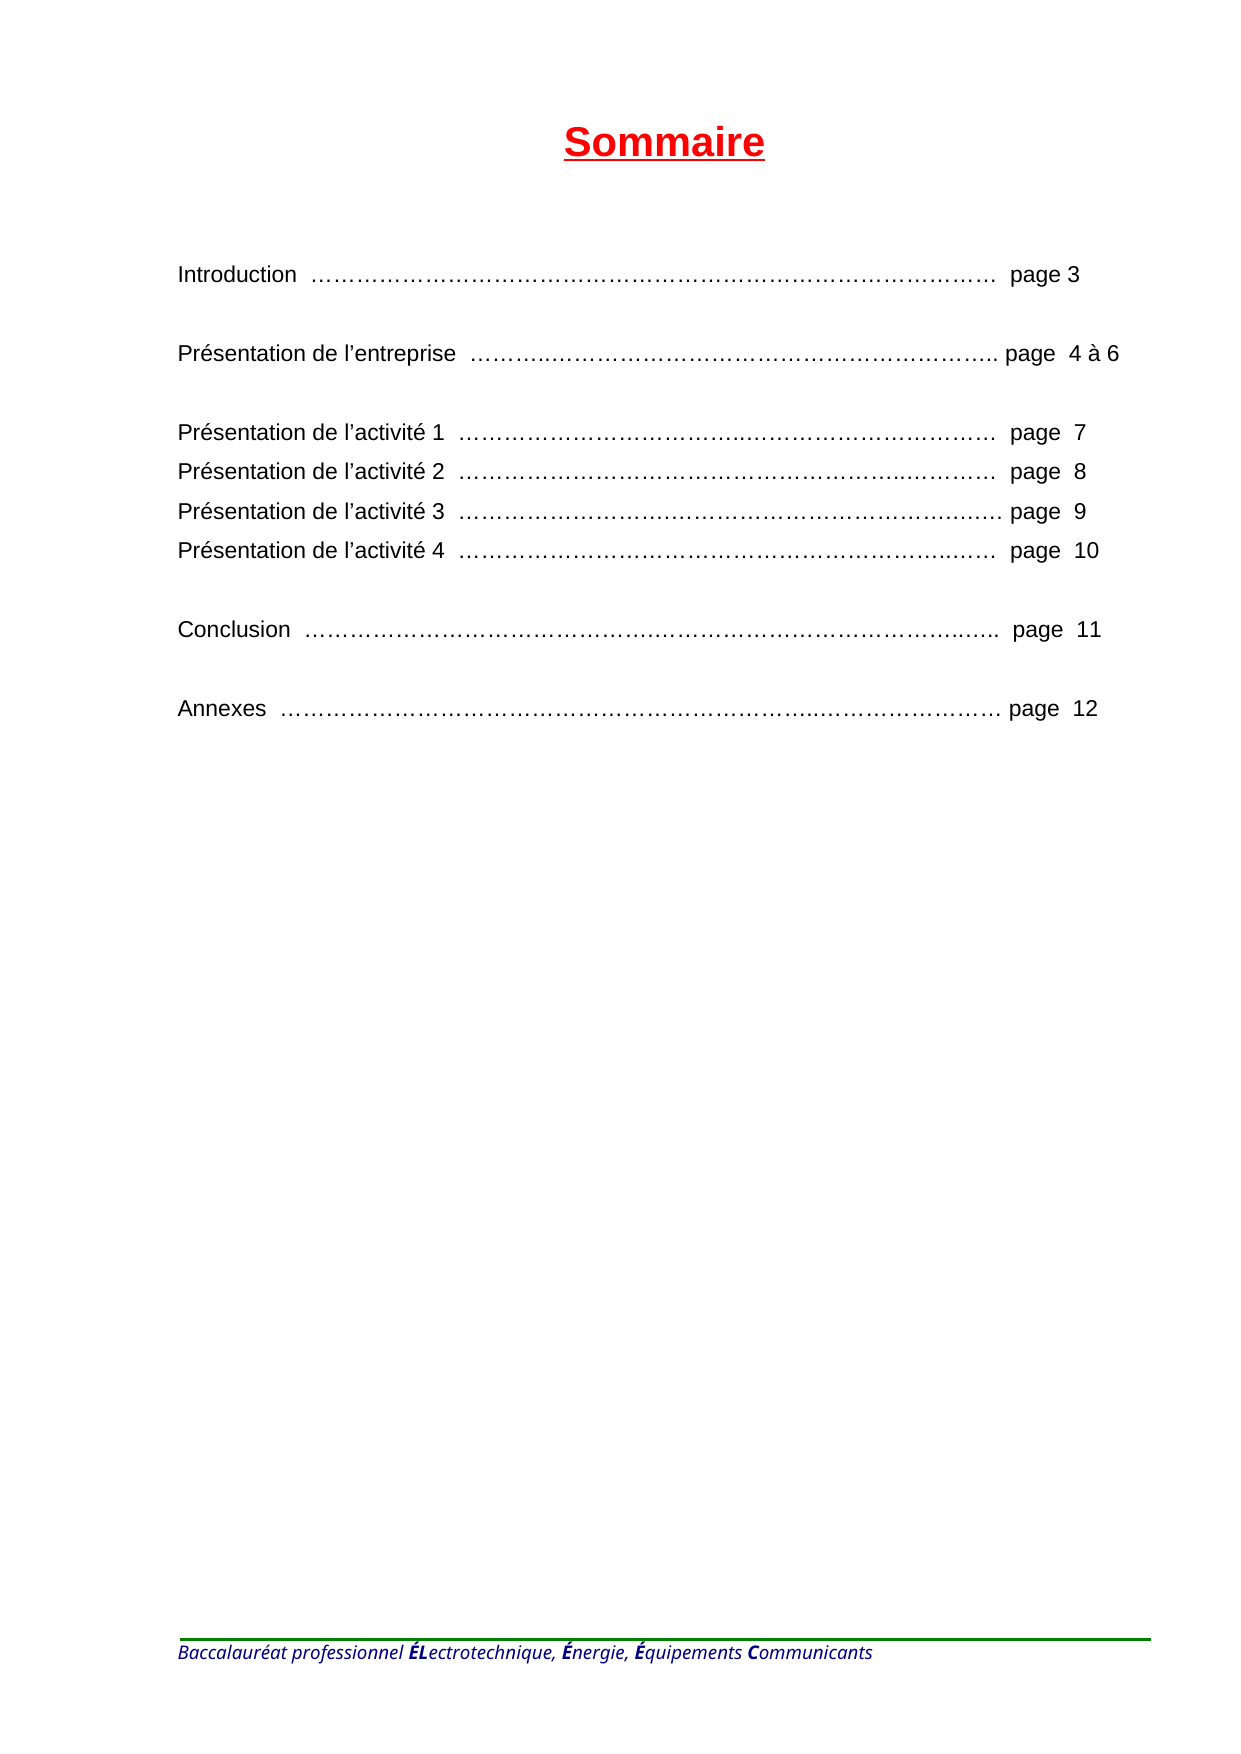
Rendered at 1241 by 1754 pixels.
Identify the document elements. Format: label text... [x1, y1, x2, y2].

text Conclusion ……………………………………….…………………………………..….. page 11 [177, 616, 1151, 642]
text Présentation de l’activité 3 ……………………….……………………………….….… page 9 [177, 498, 1151, 524]
text Présentation de l’entreprise ………..………………………………………………….. page 4 à 6 [177, 340, 1151, 366]
text Annexes ……………………………………………………………..…………………… page 12 [177, 695, 1152, 721]
text Présentation de l’activité 4 ………………………………………………………..…… page 10 [177, 537, 1151, 563]
text Présentation de l’activité 2 …………………………………………………..………… page 8 [177, 458, 1151, 484]
text Sommaire [177, 117, 1151, 165]
text Présentation de l’activité 1 ………………………………..…………………………… page 7 [177, 419, 1151, 445]
text Introduction ……………………………………………………………………………… page 3 [177, 261, 1151, 287]
